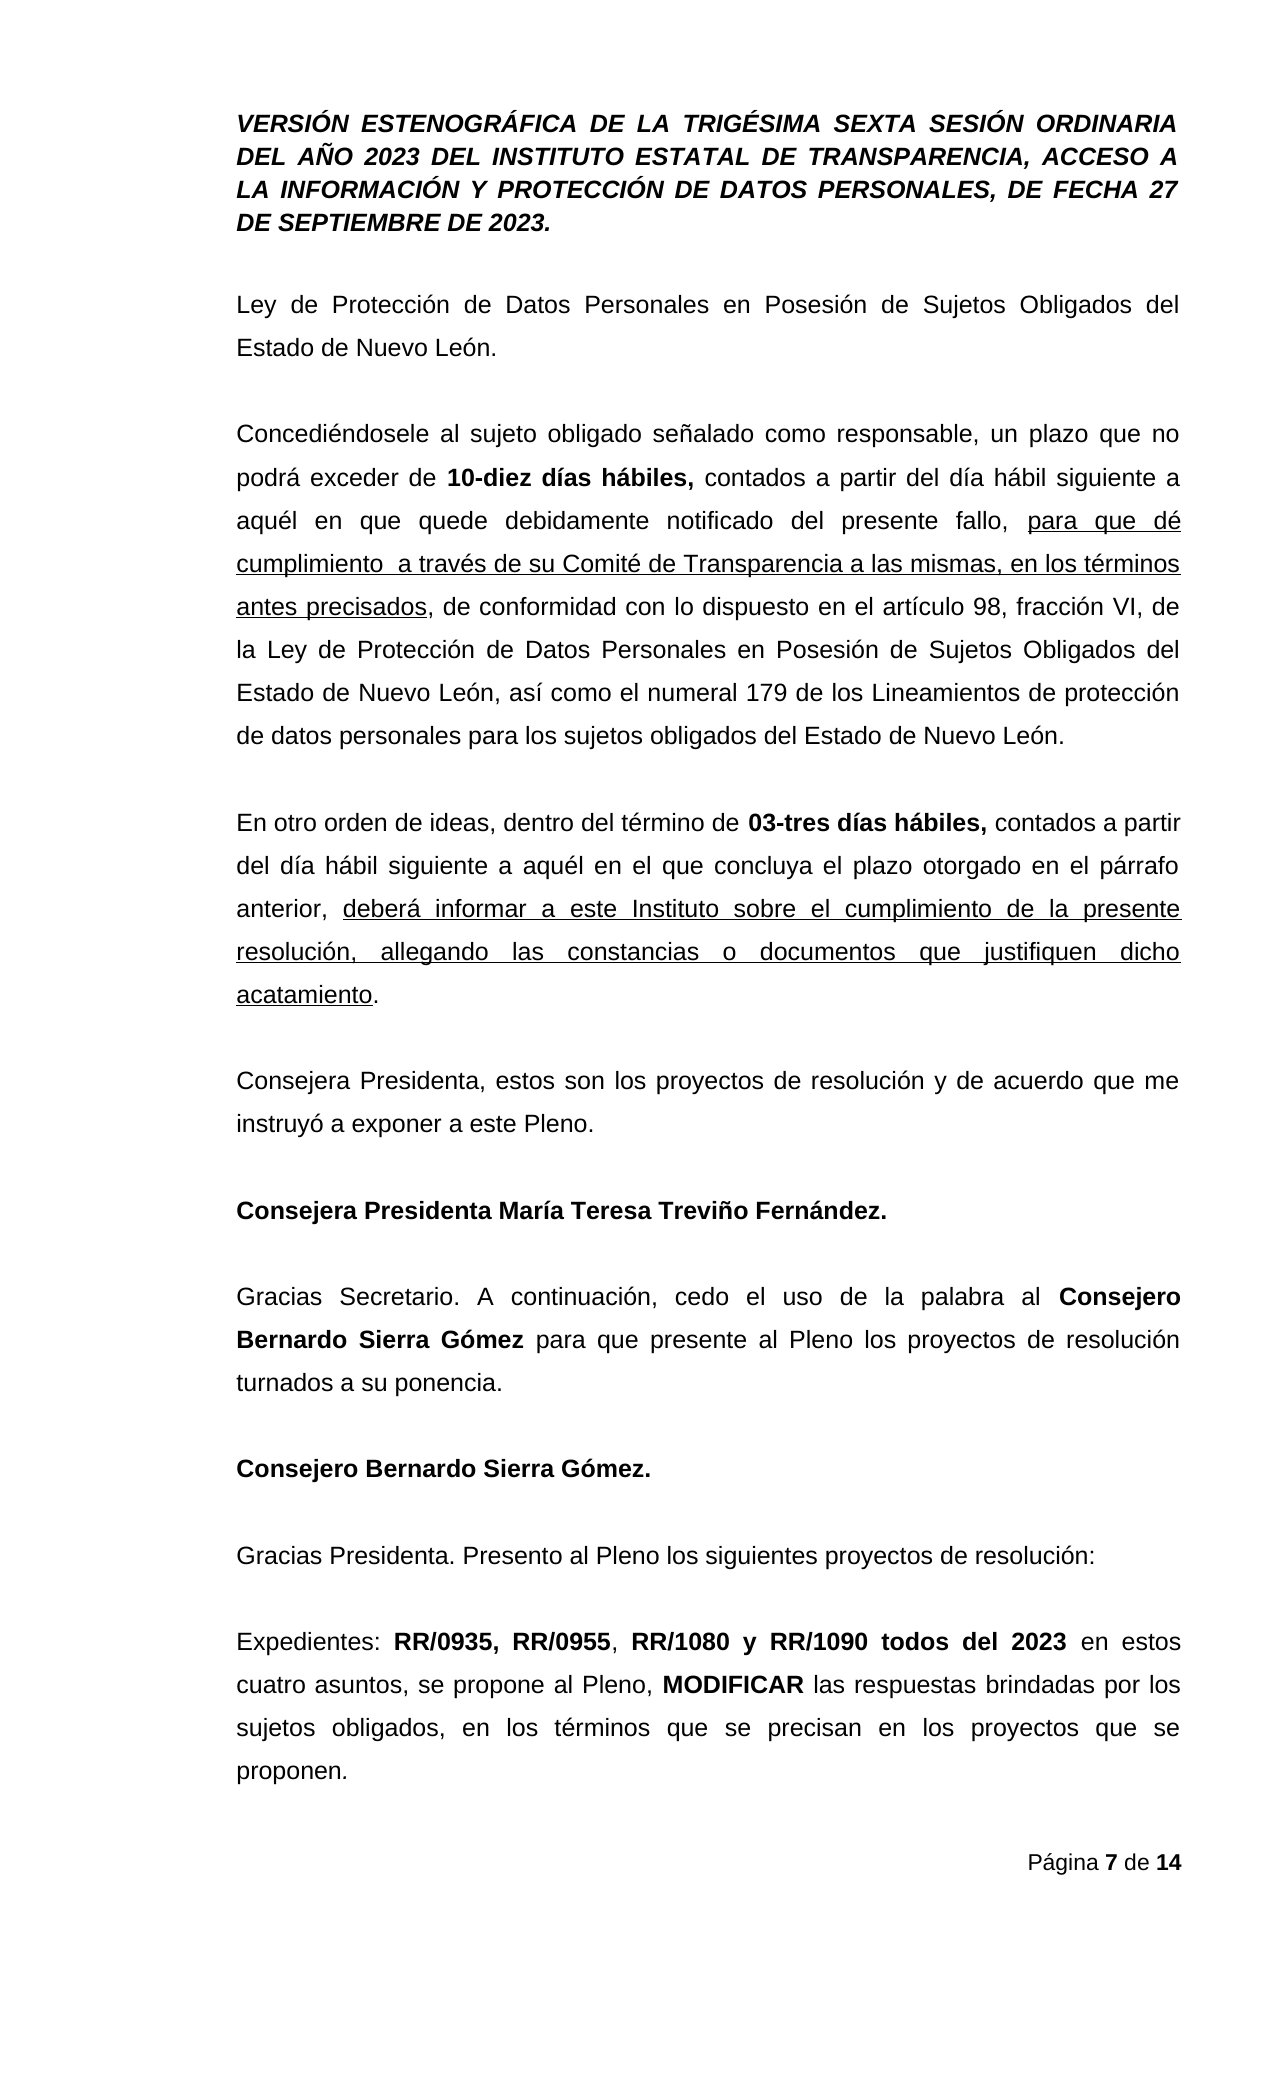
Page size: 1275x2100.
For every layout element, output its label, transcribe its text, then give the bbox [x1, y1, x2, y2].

text antes precisados, de conformidad con lo dispuesto en el artículo 98, fracción VI, de la Ley de Protección de Datos Personales en Posesión de Sujetos Obligados del Estado de Nuevo León, así como el numeral 179 de los Lineamientos de protección de datos personales para los sujetos obligados del Estado de Nuevo León. [236, 575, 1181, 750]
text Consejera Presidenta, estos son los proyectos de resolución y de acuerdo que me instruyó a exponer a este Pleno. [236, 1066, 1181, 1138]
text Gracias Presidenta. Presento al Pleno los siguientes proyectos de resolución: [236, 1541, 1181, 1569]
text acatamiento. [236, 963, 1181, 1009]
text Consejera Presidenta María Teresa Treviño Fernández. [236, 1196, 1181, 1224]
text Concediéndosele al sujeto obligado señalado como responsable, un plazo que no podrá exceder de 10-diez días hábiles, contados a partir del día hábil siguiente a aquél en que quede debidamente notificado del presente fallo, para que dé cumplimiento a través de su Comité de Transparencia a las mismas, en los términos [236, 419, 1181, 574]
text Gracias Secretario. A continuación, cedo el uso de la palabra al Consejero Bernardo Sierra Gómez para que presente al Pleno los proyectos de resolución turnados a su ponencia. [236, 1282, 1181, 1397]
text Ley de Protección de Datos Personales en Posesión de Sujetos Obligados del Estado de Nuevo León. [236, 290, 1181, 362]
text Consejero Bernardo Sierra Gómez. [236, 1454, 1181, 1483]
text En otro orden de ideas, dentro del término de 03-tres días hábiles, contados a partir del día hábil siguiente a aquél en el que concluya el plazo otorgado en el párrafo anterior, deberá informar a este Instituto sobre el cumplimiento de la presente resolución, allegando las constancias o documentos que justifiquen dicho [236, 808, 1181, 962]
text Expedientes: RR/0935, RR/0955, RR/1080 y RR/1090 todos del 2023 en estos cuatro asuntos, se propone al Pleno, MODIFICAR las respuestas brindadas por los sujetos obligados, en los términos que se precisan en los proyectos que se proponen. [236, 1627, 1181, 1785]
